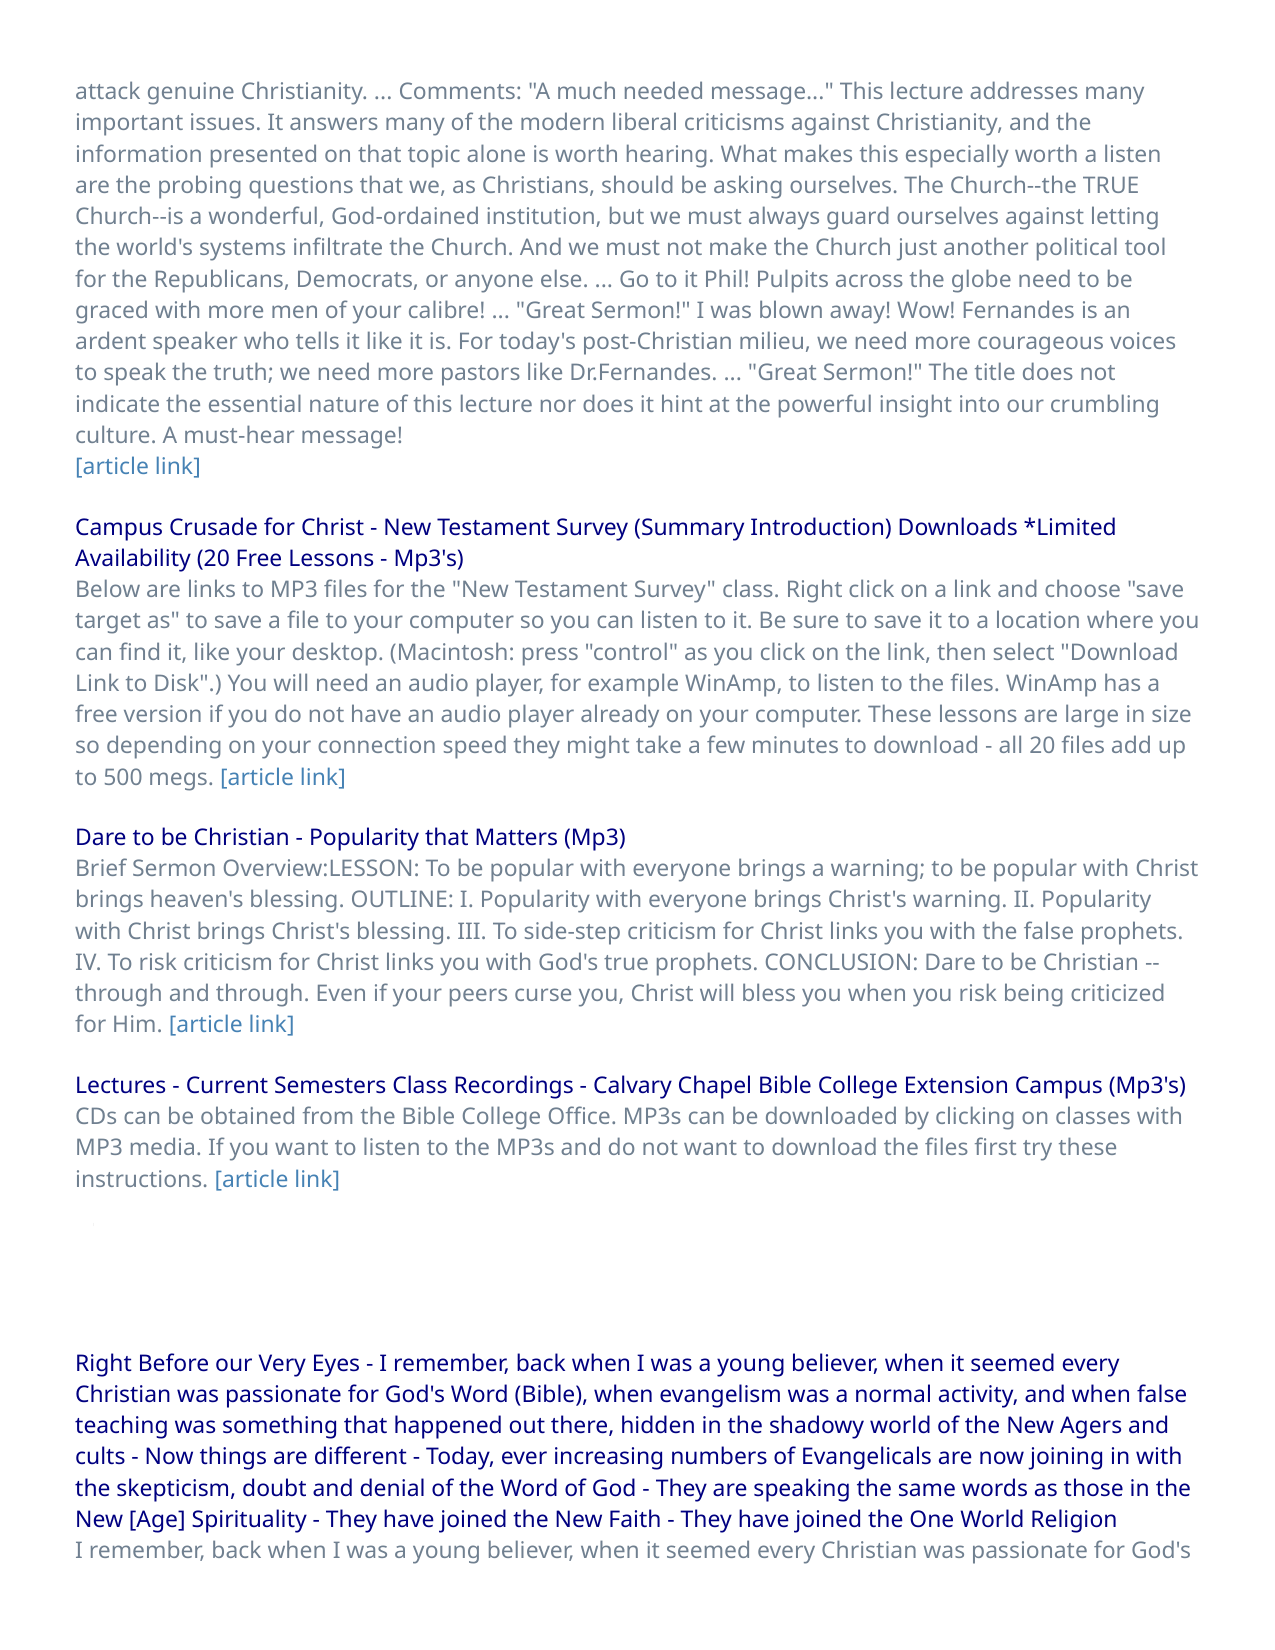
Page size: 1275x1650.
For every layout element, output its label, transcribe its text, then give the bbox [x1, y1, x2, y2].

text Campus Crusade for Christ - New Testament Survey (Summary Introduction) Downloads *Limited Availability (20 Free Lessons - Mp3's) Below are links to MP3 files for the "New Testament Survey" class. Right click on a link and choose "save target as" to save a file to your computer so you can listen to it. Be sure to save it to a location where you can find it, like your desktop. (Macintosh: press "control" as you click on the link, then select "Download Link to Disk".) You will need an audio player, for example WinAmp, to listen to the files. WinAmp has a free version if you do not have an audio player already on your computer. These lessons are large in size so depending on your connection speed they might take a few minutes to download - all 20 files add up to 500 megs. [article link] [75, 510, 1200, 792]
text attack genuine Christianity. ... Comments: "A much needed message..." This lecture addresses many important issues. It answers many of the modern liberal criticisms against Christianity, and the information presented on that topic alone is worth hearing. What makes this especially worth a listen are the probing questions that we, as Christians, should be asking ourselves. The Church--the TRUE Church--is a wonderful, God-ordained institution, but we must always guard ourselves against letting the world's systems infiltrate the Church. And we must not make the Church just another political tool for the Republicans, Democrats, or anyone else. ... Go to it Phil! Pulpits across the globe need to be graced with more men of your calibre! ... "Great Sermon!" I was blown away! Wow! Fernandes is an ardent speaker who tells it like it is. For today's post-Christian milieu, we need more courageous voices to speak the truth; we need more pastors like Dr.Fernandes. ... "Great Sermon!" The title does not indicate the essential nature of this lecture nor does it hint at the powerful insight into our crumbling culture. A must-hear message! [article link] [75, 75, 1200, 481]
text Right Before our Very Eyes - I remember, back when I was a young believer, when it seemed every Christian was passionate for God's Word (Bible), when evangelism was a normal activity, and when false teaching was something that happened out there, hidden in the shadowy world of the New Agers and cults - Now things are different - Today, ever increasing numbers of Evangelicals are now joining in with the skepticism, doubt and denial of the Word of God - They are speaking the same words as those in the New [Age] Spirituality - They have joined the New Faith - They have joined the One World Religion I remember, back when I was a young believer, when it seemed every Christian was passionate for God's [75, 1347, 1200, 1565]
text Lectures - Current Semesters Class Recordings - Calvary Chapel Bible College Extension Campus (Mp3's) CDs can be obtained from the Bible College Office. MP3s can be downloaded by clicking on classes with MP3 media. If you want to listen to the MP3s and do not want to download the files first try these instructions. [article link] [75, 1069, 1200, 1194]
text Dare to be Christian - Popularity that Matters (Mp3) Brief Sermon Overview:LESSON: To be popular with everyone brings a warning; to be popular with Christ brings heaven's blessing. OUTLINE: I. Popularity with everyone brings Christ's warning. II. Popularity with Christ brings Christ's blessing. III. To side-step criticism for Christ links you with the false prophets. IV. To risk criticism for Christ links you with God's true prophets. CONCLUSION: Dare to be Christian -- through and through. Even if your peers curse you, Christ will bless you when you risk being criticized for Him. [article link] [75, 821, 1200, 1039]
